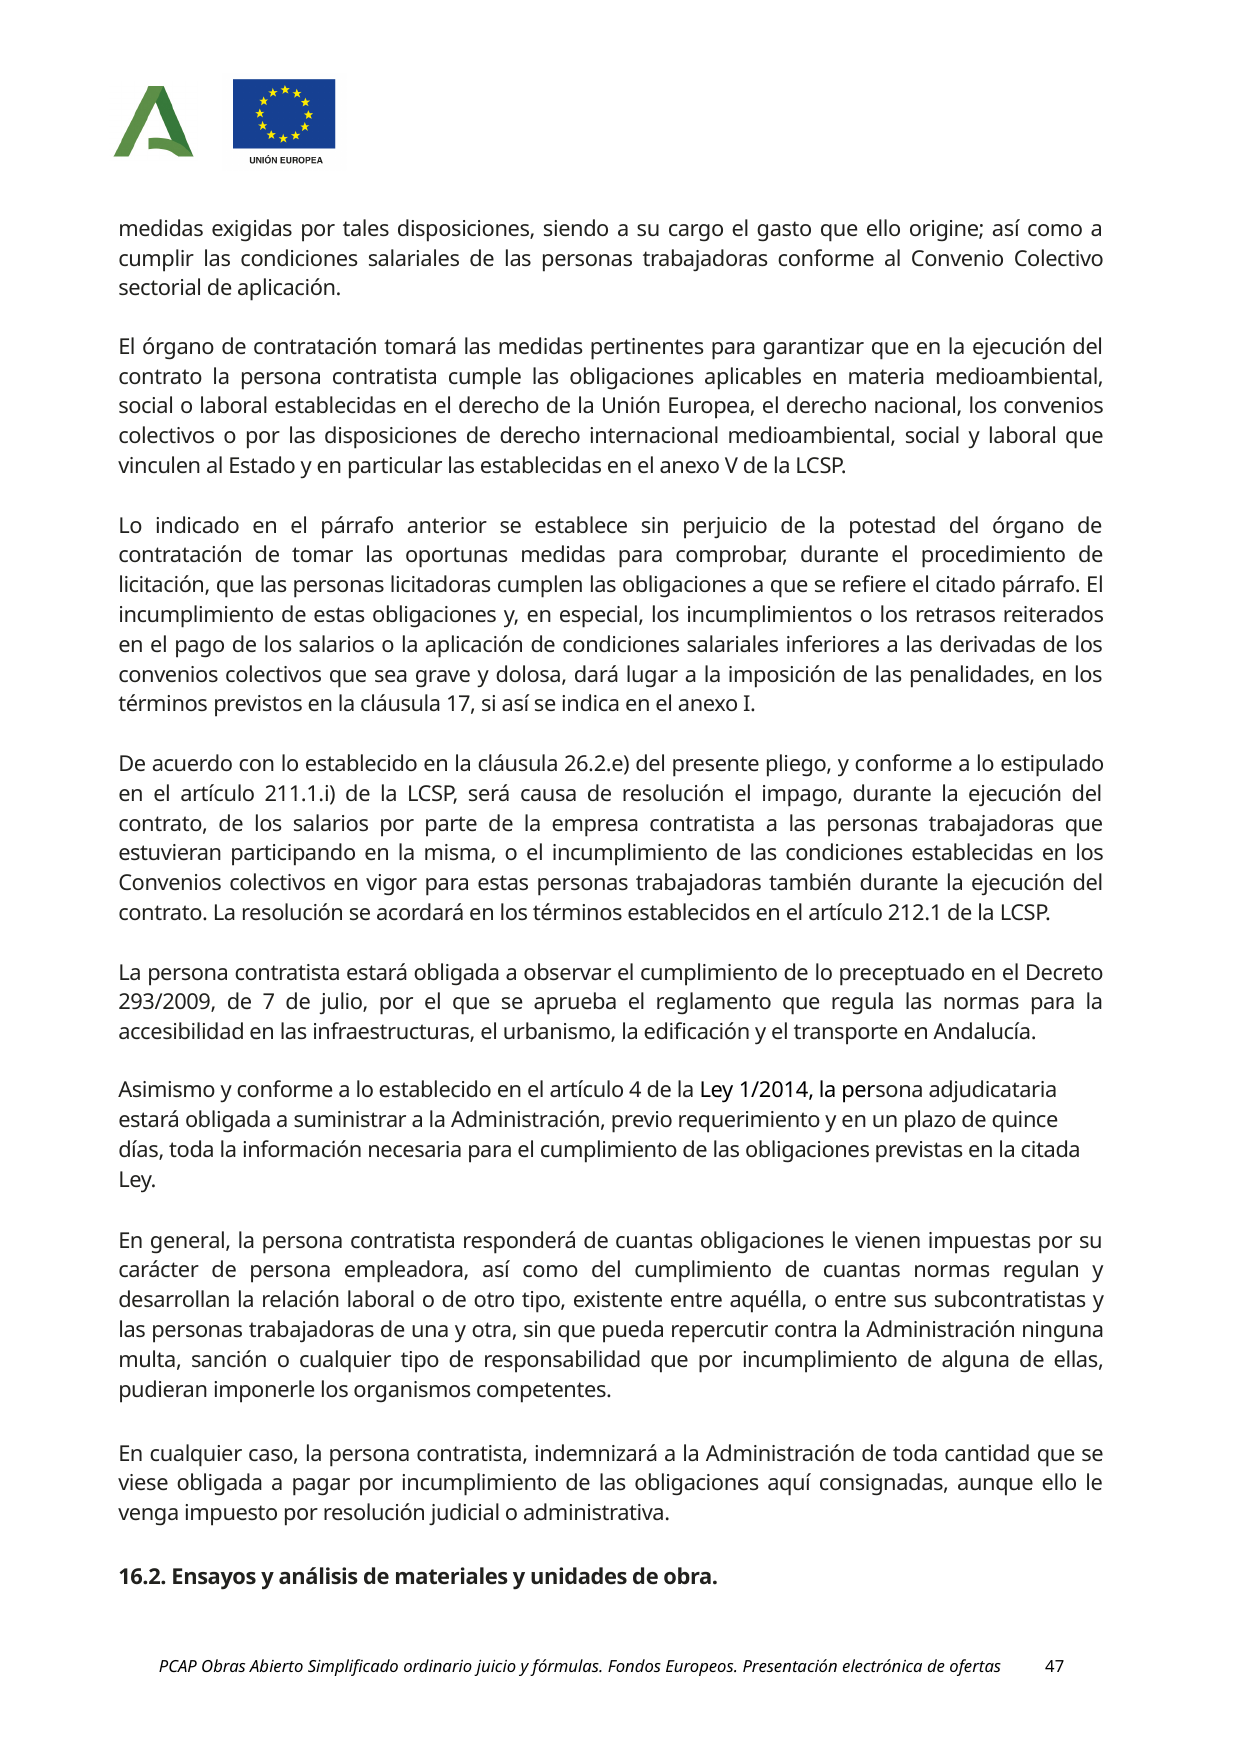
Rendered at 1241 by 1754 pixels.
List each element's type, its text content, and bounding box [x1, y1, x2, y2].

text En cualquier caso, la persona contratista, indemnizará a la Administración de toda cantidad que se viese obligada a pagar por incumplimiento de las obligaciones aquí consignadas, aunque ello le venga impuesto por resolución judicial o administrativa. [118, 1437, 1104, 1527]
picture [221, 73, 347, 171]
text De acuerdo con lo establecido en la cláusula 26.2.e) del presente pliego, y conforme a lo estipulado en el artículo 211.1.i) de la LCSP, será causa de resolución el impago, durante la ejecución del contrato, de los salarios por parte de la empresa contratista a las personas trabajadoras que estuvieran participando en la misma, o el incumplimiento de las condiciones establecidas en los Convenios colectivos en vigor para estas personas trabajadoras también durante la ejecución del contrato. La resolución se acordará en los términos establecidos en el artículo 212.1 de la LCSP. [118, 748, 1104, 927]
picture [109, 81, 198, 161]
text Lo indicado en el párrafo anterior se establece sin perjuicio de la potestad del órgano de contratación de tomar las oportunas medidas para comprobar, durante el procedimiento de licitación, que las personas licitadoras cumplen las obligaciones a que se refiere el citado párrafo. El incumplimiento de estas obligaciones y, en especial, los incumplimientos o los retrasos reiterados en el pago de los salarios o la aplicación de condiciones salariales inferiores a las derivadas de los convenios colectivos que sea grave y dolosa, dará lugar a la imposición de las penalidades, en los términos previstos en la cláusula 17, si así se indica en el anexo I. [118, 509, 1104, 718]
text medidas exigidas por tales disposiciones, siendo a su cargo el gasto que ello origine; así como a cumplir las condiciones salariales de las personas trabajadoras conforme al Convenio Colectivo sectorial de aplicación. [118, 213, 1104, 302]
text La persona contratista estará obligada a observar el cumplimiento de lo preceptuado en el Decreto 293/2009, de 7 de julio, por el que se aprueba el reglamento que regula las normas para la accesibilidad en las infraestructuras, el urbanismo, la edificación y el transporte en Andalucía. [118, 956, 1104, 1046]
text En general, la persona contratista responderá de cuantas obligaciones le vienen impuestas por su carácter de persona empleadora, así como del cumplimiento de cuantas normas regulan y desarrollan la relación laboral o de otro tipo, existente entre aquélla, o entre sus subcontratistas y las personas trabajadoras de una y otra, sin que pueda repercutir contra la Administración ninguna multa, sanción o cualquier tipo de responsabilidad que por incumplimiento de alguna de ellas, pudieran imponerle los organismos competentes. [118, 1225, 1104, 1403]
text 16.2. Ensayos y análisis de materiales y unidades de obra. [118, 1561, 1104, 1591]
text El órgano de contratación tomará las medidas pertinentes para garantizar que en la ejecución del contrato la persona contratista cumple las obligaciones aplicables en materia medioambiental, social o laboral establecidas en el derecho de la Unión Europea, el derecho nacional, los convenios colectivos o por las disposiciones de derecho internacional medioambiental, social y laboral que vinculen al Estado y en particular las establecidas en el anexo V de la LCSP. [118, 331, 1104, 480]
text Asimismo y conforme a lo establecido en el artículo 4 de la Ley 1/2014, la persona adjudicataria estará obligada a suministrar a la Administración, previo requerimiento y en un plazo de quince días, toda la información necesaria para el cumplimiento de las obligaciones previstas en la citada Ley. [118, 1074, 1104, 1193]
